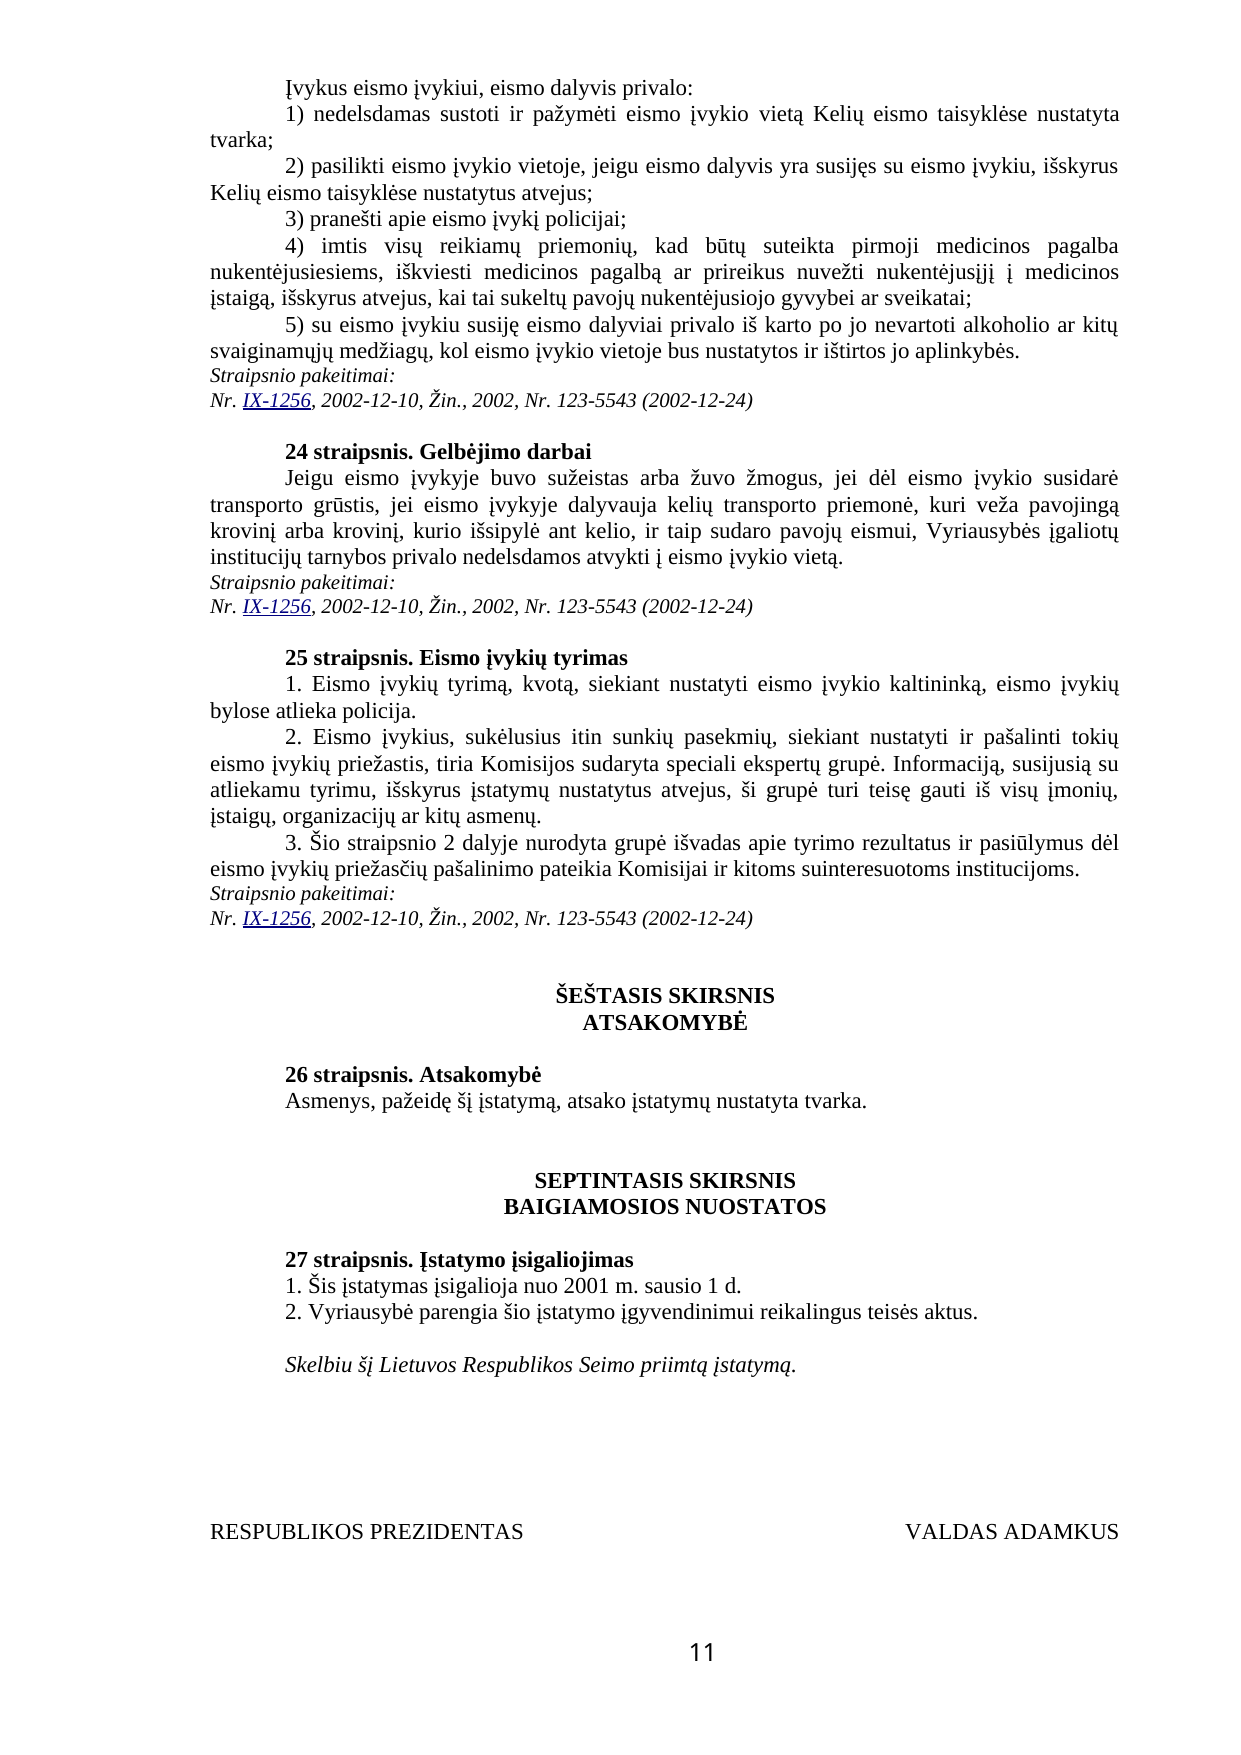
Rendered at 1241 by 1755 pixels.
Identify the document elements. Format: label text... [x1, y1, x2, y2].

text Nr. IX-1256, 2002-12-10, Žin., 2002, Nr. 123-5543 (2002-12-24) [210, 387, 1120, 412]
text 2) pasilikti eismo įvykio vietoje, jeigu eismo dalyvis yra susijęs su eismo įvykiu, išskyrus Kelių eismo taisyklėse nustatytus atvejus; [210, 153, 1120, 205]
text Nr. IX-1256, 2002-12-10, Žin., 2002, Nr. 123-5543 (2002-12-24) [210, 905, 1120, 929]
text Straipsnio pakeitimai: [210, 881, 1120, 905]
text 5) su eismo įvykiu susiję eismo dalyviai privalo iš karto po jo nevartoti alkoholio ar kitų svaiginamųjų medžiagų, kol eismo įvykio vietoje bus nustatytos ir ištirtos jo aplinkybės. [210, 311, 1120, 363]
text 1. Eismo įvykių tyrimą, kvotą, siekiant nustatyti eismo įvykio kaltininką, eismo įvykių bylose atlieka policija. [210, 671, 1120, 723]
text 4) imtis visų reikiamų priemonių, kad būtų suteikta pirmoji medicinos pagalba nukentėjusiesiems, iškviesti medicinos pagalbą ar prireikus nuvežti nukentėjusįjį į medicinos įstaigą, išskyrus atvejus, kai tai sukeltų pavojų nukentėjusiojo gyvybei ar sveikatai; [210, 232, 1120, 311]
text 1) nedelsdamas sustoti ir pažymėti eismo įvykio vietą Kelių eismo taisyklėse nustatyta tvarka; [210, 100, 1120, 153]
text Jeigu eismo įvykyje buvo sužeistas arba žuvo žmogus, jei dėl eismo įvykio susidarė transporto grūstis, jei eismo įvykyje dalyvauja kelių transporto priemonė, kuri veža pavojingą krovinį arba krovinį, kurio išsipylė ant kelio, ir taip sudaro pavojų eismui, Vyriausybės įgaliotų institucijų tarnybos privalo nedelsdamos atvykti į eismo įvykio vietą. [210, 464, 1120, 570]
text ATSAKOMYBĖ [210, 1008, 1120, 1035]
text Asmenys, pažeidę šį įstatymą, atsako įstatymų nustatyta tvarka. [210, 1088, 1120, 1114]
text 25 straipsnis. Eismo įvykių tyrimas [210, 644, 1120, 671]
text 24 straipsnis. Gelbėjimo darbai [210, 438, 1120, 464]
text BAIGIAMOSIOS NUOSTATOS [210, 1193, 1120, 1219]
text SEPTINTASIS SKIRSNIS [210, 1167, 1120, 1193]
text Straipsnio pakeitimai: [210, 570, 1120, 594]
text Nr. IX-1256, 2002-12-10, Žin., 2002, Nr. 123-5543 (2002-12-24) [210, 594, 1120, 618]
text RESPUBLIKOS PREZIDENTAS VALDAS ADAMKUS [210, 1518, 1120, 1544]
text Skelbiu šį Lietuvos Respublikos Seimo priimtą įstatymą. [210, 1351, 1120, 1377]
text Įvykus eismo įvykiui, eismo dalyvis privalo: [210, 73, 1120, 100]
text 27 straipsnis. Įstatymo įsigaliojimas [210, 1246, 1120, 1272]
text ŠEŠTASIS SKIRSNIS [210, 982, 1120, 1008]
text 1. Šis įstatymas įsigalioja nuo 2001 m. sausio 1 d. [210, 1272, 1120, 1298]
text Straipsnio pakeitimai: [210, 363, 1120, 387]
text 2. Vyriausybė parengia šio įstatymo įgyvendinimui reikalingus teisės aktus. [210, 1298, 1120, 1325]
text 3. Šio straipsnio 2 dalyje nurodyta grupė išvadas apie tyrimo rezultatus ir pasiūlymus dėl eismo įvykių priežasčių pašalinimo pateikia Komisijai ir kitoms suinteresuotoms institucijoms. [210, 829, 1120, 881]
text 3) pranešti apie eismo įvykį policijai; [210, 205, 1120, 232]
text 26 straipsnis. Atsakomybė [210, 1061, 1120, 1088]
text 2. Eismo įvykius, sukėlusius itin sunkių pasekmių, siekiant nustatyti ir pašalinti tokių eismo įvykių priežastis, tiria Komisijos sudaryta speciali ekspertų grupė. Informaciją, susijusią su atliekamu tyrimu, išskyrus įstatymų nustatytus atvejus, ši grupė turi teisę gauti iš visų įmonių, įstaigų, organizacijų ar kitų asmenų. [210, 723, 1120, 829]
